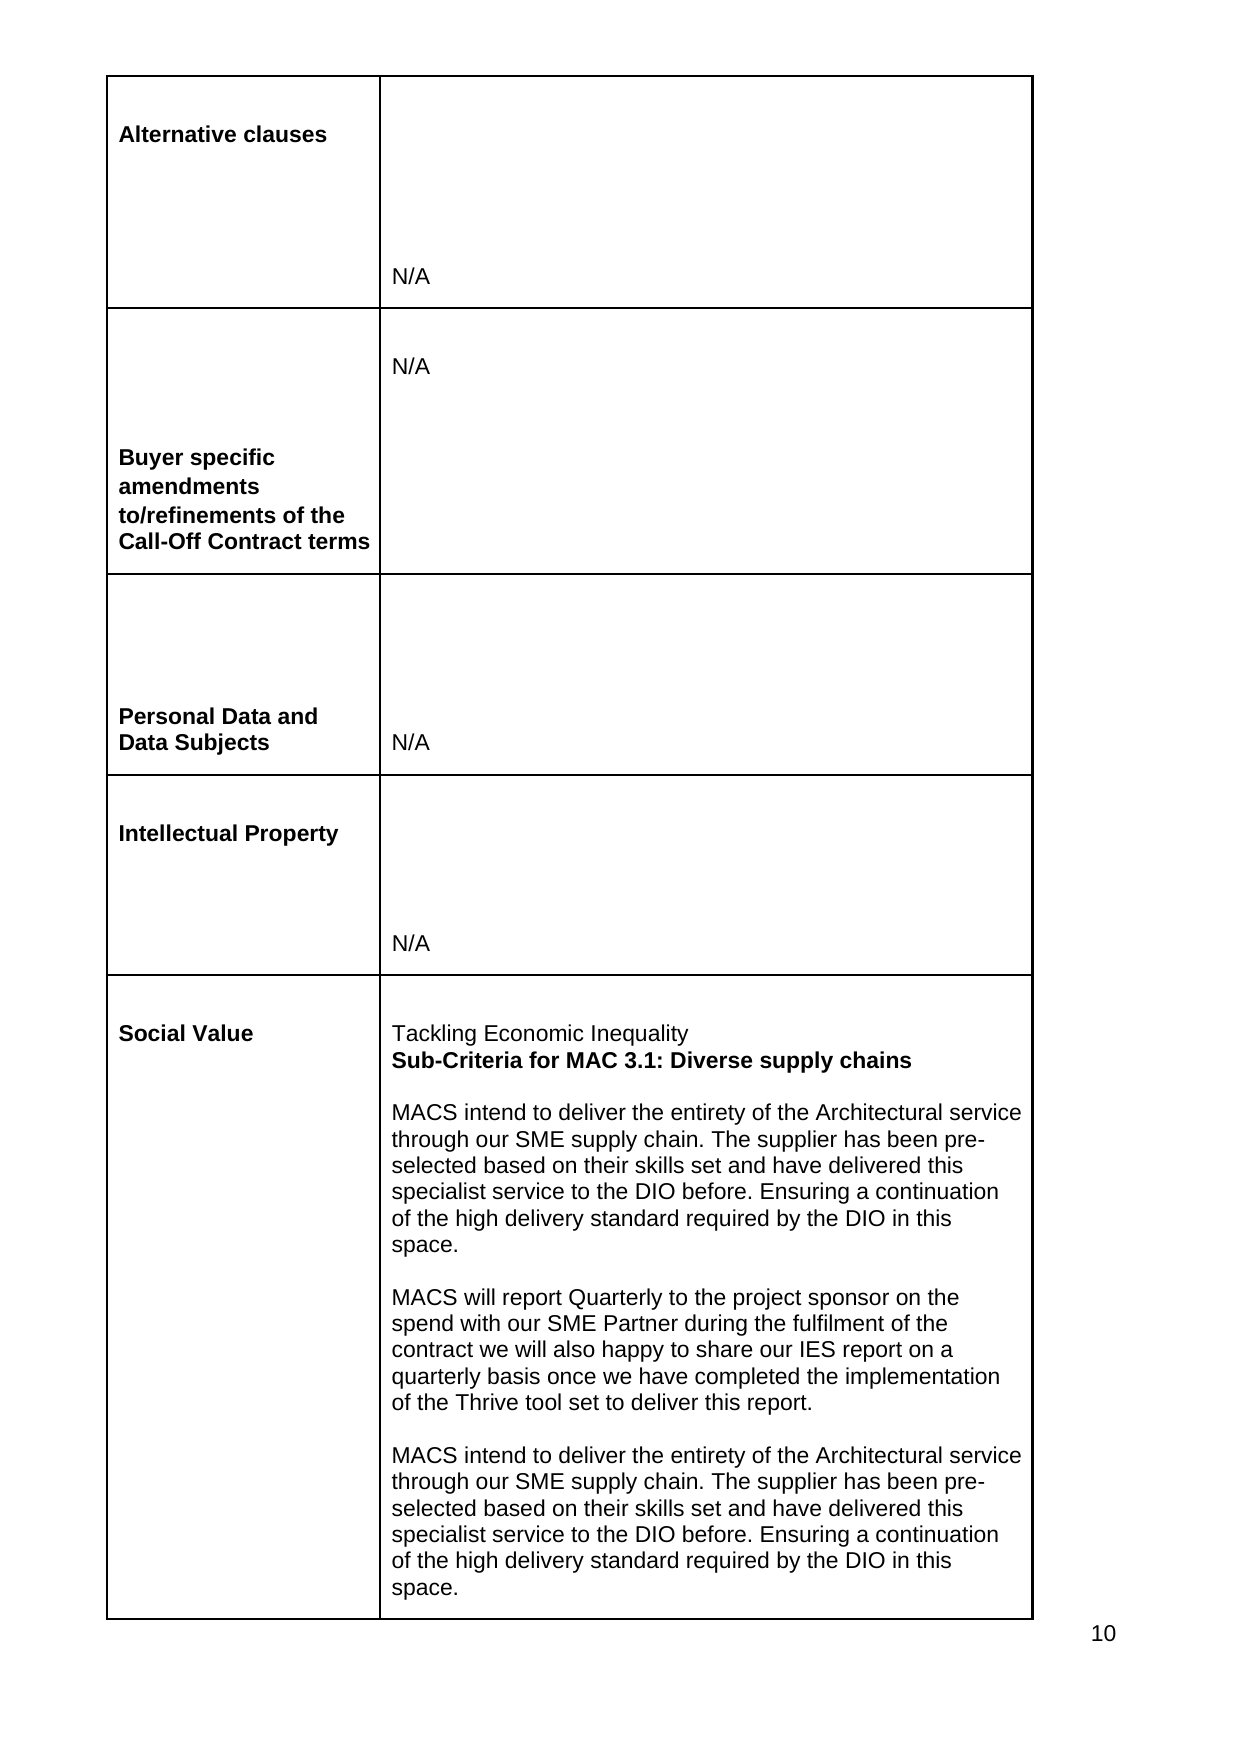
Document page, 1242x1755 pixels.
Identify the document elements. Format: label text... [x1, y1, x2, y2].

table_cell Social Value [108, 976, 379, 1618]
table_cell Intellectual Property [108, 776, 379, 974]
table_cell N/A [381, 776, 1031, 974]
table_cell Tackling Economic Inequality Sub-Criteria for MAC 3.1: Diverse supply chains MACS intend to deliver the entirety of the Architectural service through our SME supply chain. The supplier has been pre-selected based on their skills set and have delivered this specialist service to the DIO before. Ensuring a continuation of the high delivery standard required by the DIO in this space. MACS will report Quarterly to the project sponsor on the spend with our SME Partner during the fulfilment of the contract we will also happy to share our IES report on a quarterly basis once we have completed the implementation of the Thrive tool set to deliver this report. MACS intend to deliver the entirety of the Architectural service through our SME supply chain. The supplier has been pre-selected based on their skills set and have delivered this specialist service to the DIO before. Ensuring a continuation of the high delivery standard required by the DIO in this space. [381, 976, 1031, 1618]
table_cell N/A [381, 575, 1031, 773]
table_cell Alternative clauses [108, 77, 379, 307]
table_cell N/A [381, 309, 1031, 572]
table_cell Personal Data and Data Subjects [108, 575, 379, 773]
table_cell Buyer specific amendments to/refinements of the Call-Off Contract terms [108, 309, 379, 572]
table_cell N/A [381, 77, 1031, 307]
